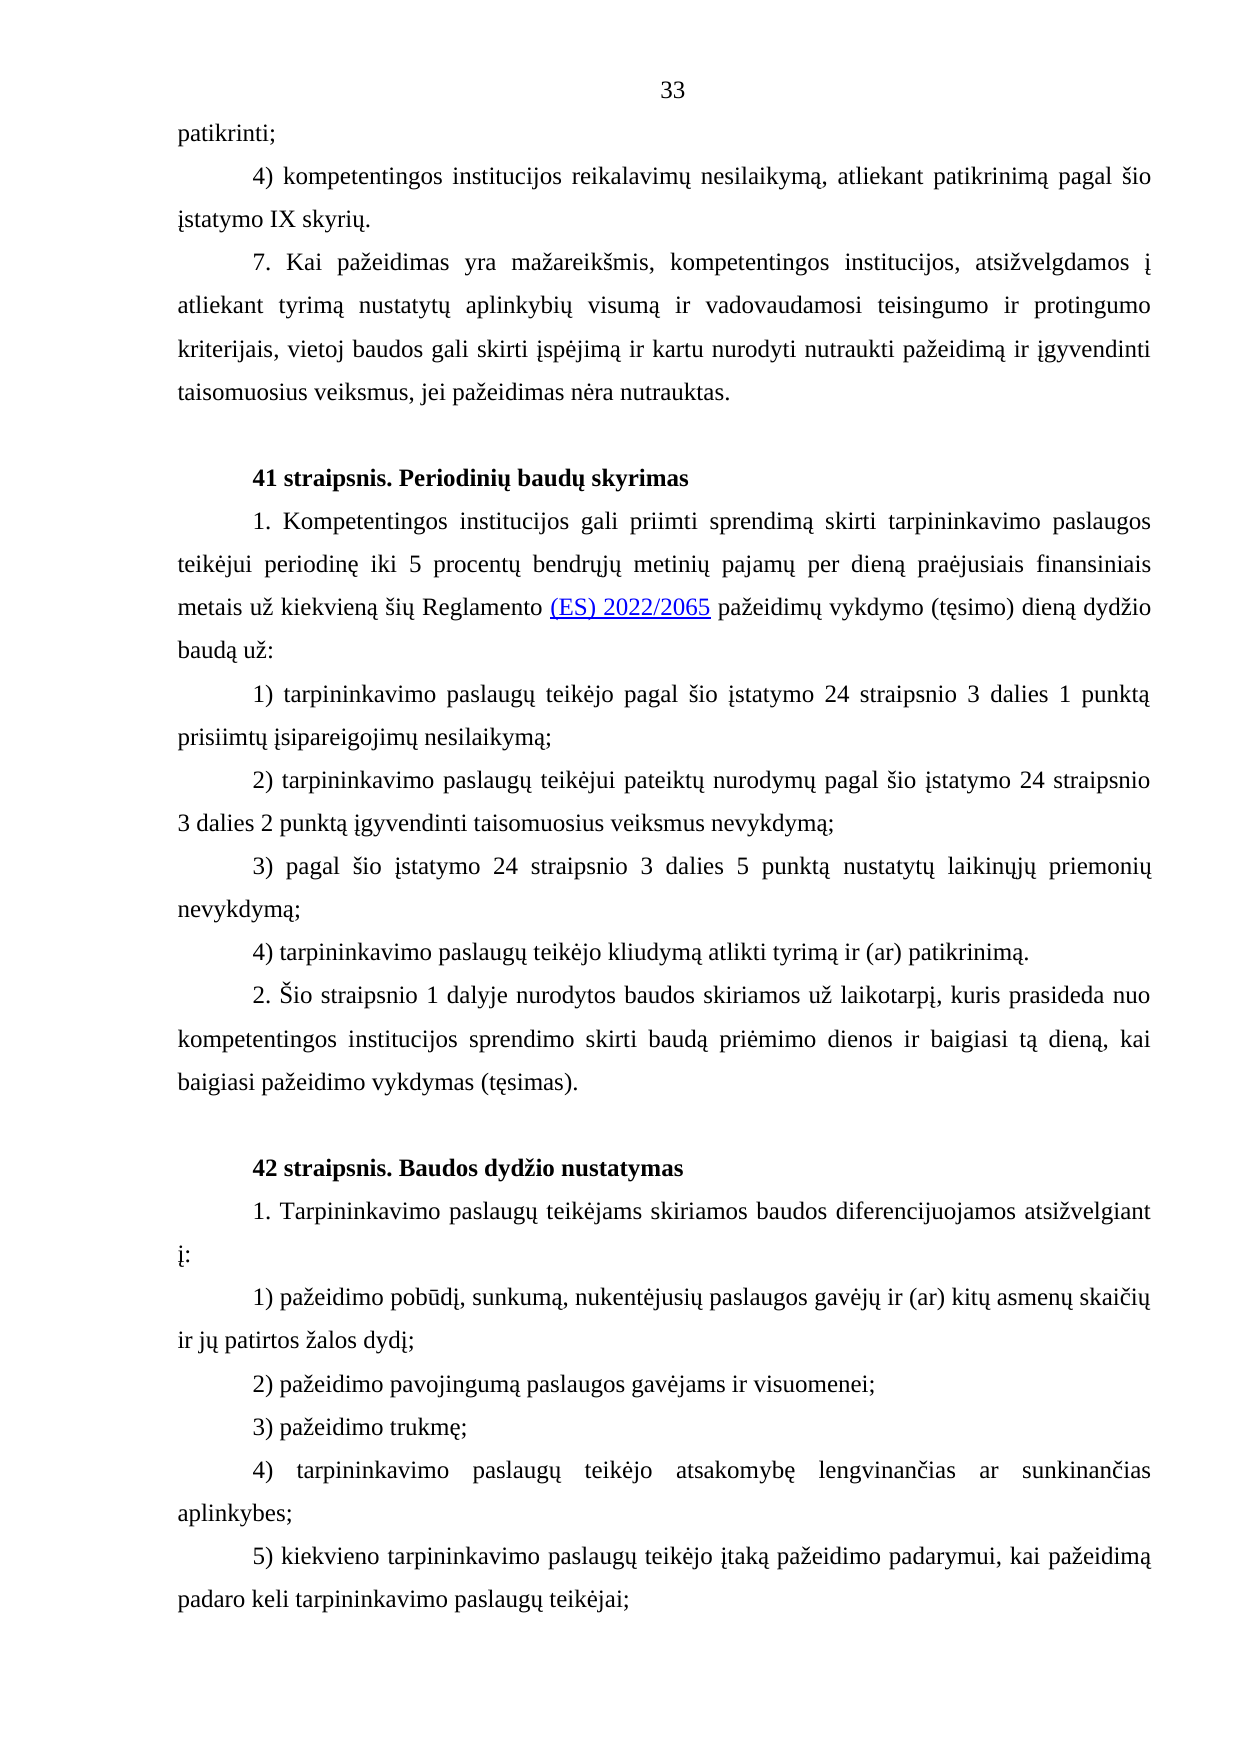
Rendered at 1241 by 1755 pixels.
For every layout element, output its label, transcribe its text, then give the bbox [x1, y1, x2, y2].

text 42 straipsnis. Baudos dydžio nustatymas [177, 1153, 1152, 1182]
text 3) pagal šio įstatymo 24 straipsnio 3 dalies 5 punktą nustatytų laikinųjų priemonių nevykdymą; [177, 851, 1152, 923]
text 2) pažeidimo pavojingumą paslaugos gavėjams ir visuomenei; [177, 1369, 1152, 1397]
text 1) tarpininkavimo paslaugų teikėjo pagal šio įstatymo 24 straipsnio 3 dalies 1 punktą prisiimtų įsipareigojimų nesilaikymą; [177, 679, 1152, 751]
text 4) kompetentingos institucijos reikalavimų nesilaikymą, atliekant patikrinimą pagal šio įstatymo IX skyrių. [177, 161, 1152, 233]
text 7. Kai pažeidimas yra mažareikšmis, kompetentingos institucijos, atsižvelgdamos į atliekant tyrimą nustatytų aplinkybių visumą ir vadovaudamosi teisingumo ir protingumo kriterijais, vietoj baudos gali skirti įspėjimą ir kartu nurodyti nutraukti pažeidimą ir įgyvendinti taisomuosius veiksmus, jei pažeidimas nėra nutrauktas. [177, 247, 1152, 406]
text 4) tarpininkavimo paslaugų teikėjo kliudymą atlikti tyrimą ir (ar) patikrinimą. [177, 937, 1152, 966]
text 1. Tarpininkavimo paslaugų teikėjams skiriamos baudos diferencijuojamos atsižvelgiant į: [177, 1196, 1152, 1268]
text 5) kiekvieno tarpininkavimo paslaugų teikėjo įtaką pažeidimo padarymui, kai pažeidimą padaro keli tarpininkavimo paslaugų teikėjai; [177, 1541, 1152, 1613]
text 1. Kompetentingos institucijos gali priimti sprendimą skirti tarpininkavimo paslaugos teikėjui periodinę iki 5 procentų bendrųjų metinių pajamų per dieną praėjusiais finansiniais metais už kiekvieną šių Reglamento (ES) 2022/2065 pažeidimų vykdymo (tęsimo) dieną dydžio baudą už: [177, 506, 1152, 664]
text 41 straipsnis. Periodinių baudų skyrimas [177, 463, 1152, 492]
text 4) tarpininkavimo paslaugų teikėjo atsakomybę lengvinančias ar sunkinančias aplinkybes; [177, 1455, 1152, 1527]
text 2) tarpininkavimo paslaugų teikėjui pateiktų nurodymų pagal šio įstatymo 24 straipsnio 3 dalies 2 punktą įgyvendinti taisomuosius veiksmus nevykdymą; [177, 765, 1152, 837]
text patikrinti; [177, 118, 1152, 147]
text 2. Šio straipsnio 1 dalyje nurodytos baudos skiriamos už laikotarpį, kuris prasideda nuo kompetentingos institucijos sprendimo skirti baudą priėmimo dienos ir baigiasi tą dieną, kai baigiasi pažeidimo vykdymas (tęsimas). [177, 981, 1152, 1096]
text 1) pažeidimo pobūdį, sunkumą, nukentėjusių paslaugos gavėjų ir (ar) kitų asmenų skaičių ir jų patirtos žalos dydį; [177, 1282, 1152, 1354]
text 3) pažeidimo trukmę; [177, 1412, 1152, 1441]
